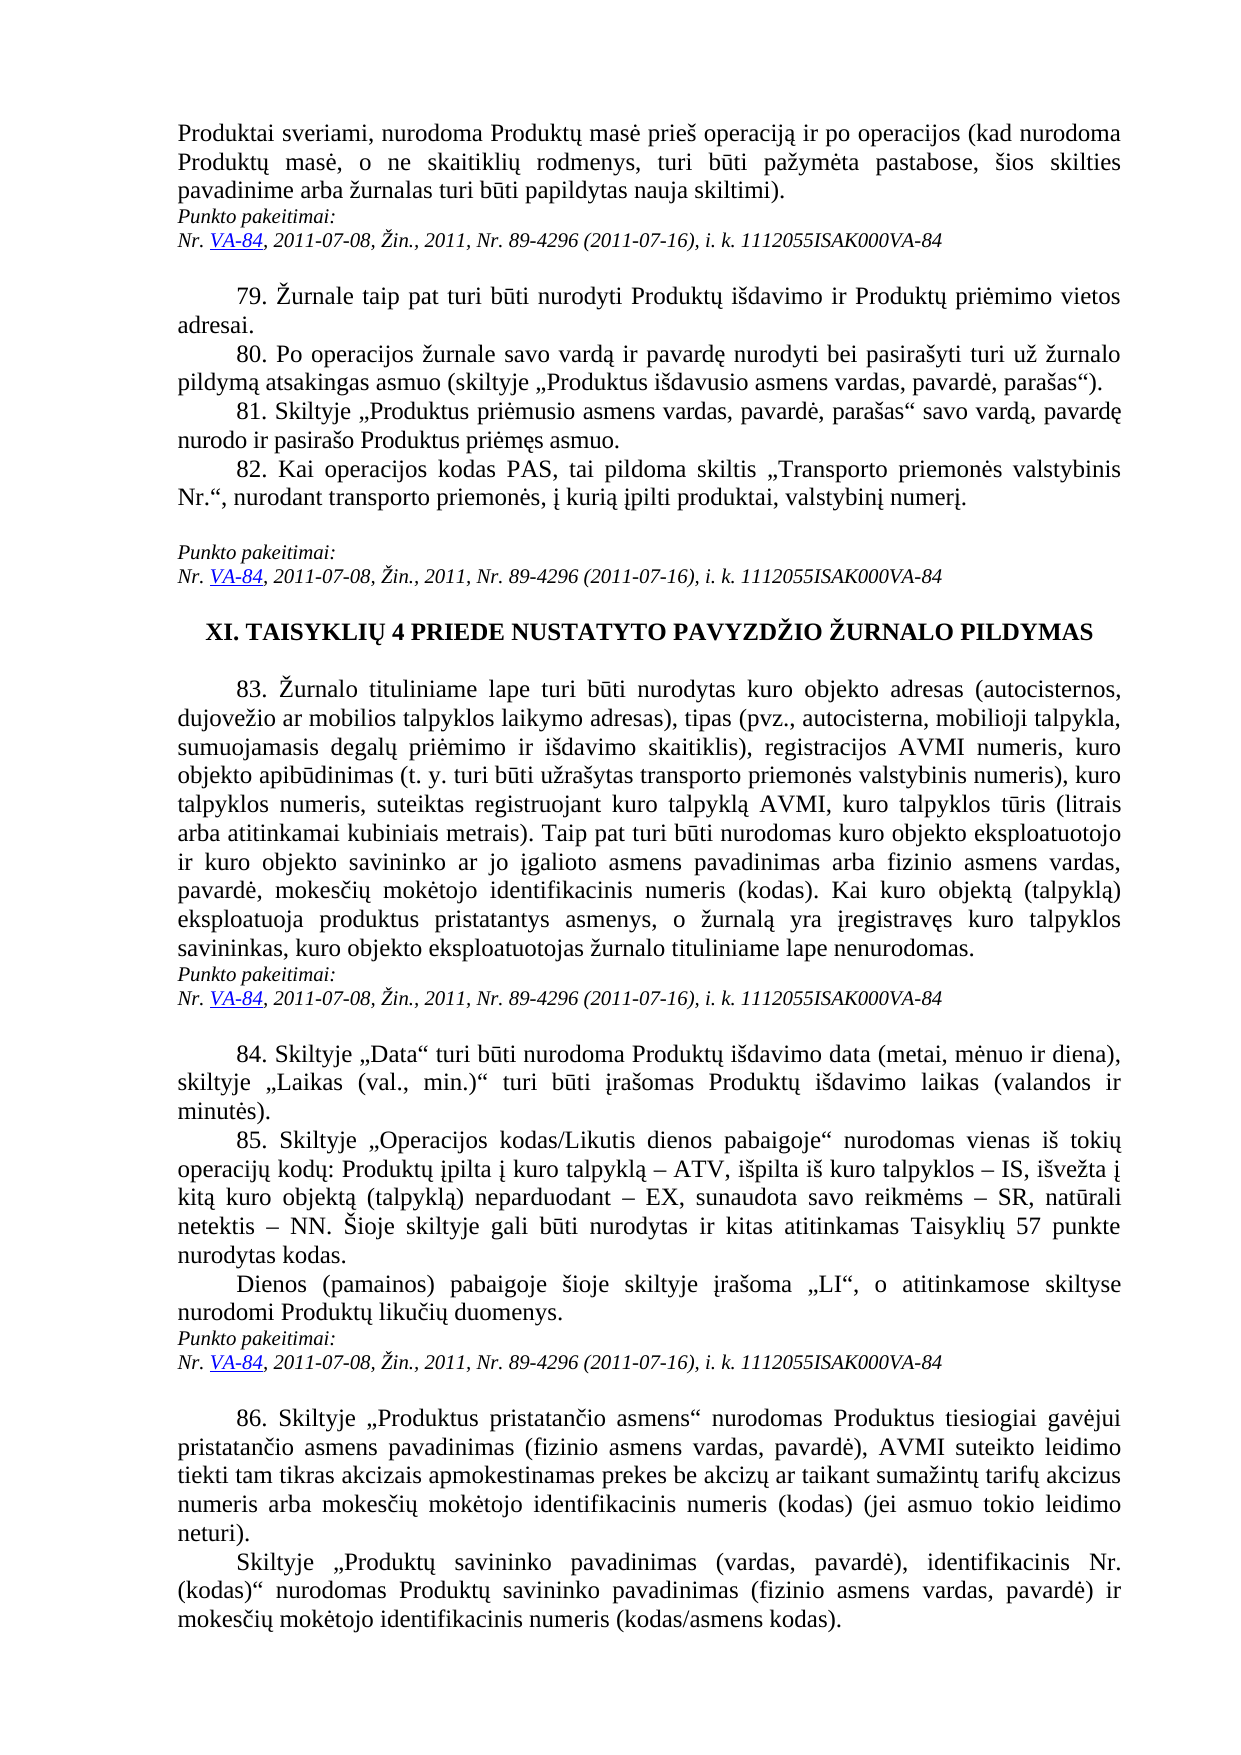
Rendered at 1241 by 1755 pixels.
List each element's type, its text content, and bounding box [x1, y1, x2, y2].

text 83. Žurnalo tituliniame lape turi būti nurodytas kuro objekto adresas (autocisternos, dujovežio ar mobilios talpyklos laikymo adresas), tipas (pvz., autocisterna, mobilioji talpykla, sumuojamasis degalų priėmimo ir išdavimo skaitiklis), registracijos AVMI numeris, kuro objekto apibūdinimas (t. y. turi būti užrašytas transporto priemonės valstybinis numeris), kuro talpyklos numeris, suteiktas registruojant kuro talpyklą AVMI, kuro talpyklos tūris (litrais arba atitinkamai kubiniais metrais). Taip pat turi būti nurodomas kuro objekto eksploatuotojo ir kuro objekto savininko ar jo įgalioto asmens pavadinimas arba fizinio asmens vardas, pavardė, mokesčių mokėtojo identifikacinis numeris (kodas). Kai kuro objektą (talpyklą) eksploatuoja produktus pristatantys asmenys, o žurnalą yra įregistravęs kuro talpyklos savininkas, kuro objekto eksploatuotojas žurnalo tituliniame lape nenurodomas. [177, 674, 1122, 962]
text Punkto pakeitimai: [177, 204, 1122, 228]
text XI. TAISYKLIŲ 4 PRIEDE NUSTATYTO PAVYZDŽIO ŽURNALO PILDYMAS [177, 617, 1122, 646]
text Punkto pakeitimai: [177, 1326, 1122, 1350]
text Nr. VA-84, 2011-07-08, Žin., 2011, Nr. 89-4296 (2011-07-16), i. k. 1112055ISAK000VA-84 [177, 986, 1122, 1010]
text 84. Skiltyje „Data“ turi būti nurodoma Produktų išdavimo data (metai, mėnuo ir diena), skiltyje „Laikas (val., min.)“ turi būti įrašomas Produktų išdavimo laikas (valandos ir minutės). [177, 1039, 1122, 1125]
text 85. Skiltyje „Operacijos kodas/Likutis dienos pabaigoje“ nurodomas vienas iš tokių operacijų kodų: Produktų įpilta į kuro talpyklą – ATV, išpilta iš kuro talpyklos – IS, išvežta į kitą kuro objektą (talpyklą) neparduodant – EX, sunaudota savo reikmėms – SR, natūrali netektis – NN. Šioje skiltyje gali būti nurodytas ir kitas atitinkamas Taisyklių 57 punkte nurodytas kodas. [177, 1125, 1122, 1269]
text 82. Kai operacijos kodas PAS, tai pildoma skiltis „Transporto priemonės valstybinis Nr.“, nurodant transporto priemonės, į kurią įpilti produktai, valstybinį numerį. [177, 454, 1122, 511]
text Nr. VA-84, 2011-07-08, Žin., 2011, Nr. 89-4296 (2011-07-16), i. k. 1112055ISAK000VA-84 [177, 228, 1122, 252]
text 79. Žurnale taip pat turi būti nurodyti Produktų išdavimo ir Produktų priėmimo vietos adresai. [177, 281, 1122, 339]
text Nr. VA-84, 2011-07-08, Žin., 2011, Nr. 89-4296 (2011-07-16), i. k. 1112055ISAK000VA-84 [177, 1350, 1122, 1374]
text 80. Po operacijos žurnale savo vardą ir pavardę nurodyti bei pasirašyti turi už žurnalo pildymą atsakingas asmuo (skiltyje „Produktus išdavusio asmens vardas, pavardė, parašas“). [177, 339, 1122, 396]
text Skiltyje „Produktų savininko pavadinimas (vardas, pavardė), identifikacinis Nr. (kodas)“ nurodomas Produktų savininko pavadinimas (fizinio asmens vardas, pavardė) ir mokesčių mokėtojo identifikacinis numeris (kodas/asmens kodas). [177, 1547, 1122, 1633]
text Produktai sveriami, nurodoma Produktų masė prieš operaciją ir po operacijos (kad nurodoma Produktų masė, o ne skaitiklių rodmenys, turi būti pažymėta pastabose, šios skilties pavadinime arba žurnalas turi būti papildytas nauja skiltimi). [177, 118, 1122, 204]
text Punkto pakeitimai: [177, 962, 1122, 986]
text 81. Skiltyje „Produktus priėmusio asmens vardas, pavardė, parašas“ savo vardą, pavardę nurodo ir pasirašo Produktus priėmęs asmuo. [177, 396, 1122, 454]
text Punkto pakeitimai: [177, 540, 1122, 564]
text 86. Skiltyje „Produktus pristatančio asmens“ nurodomas Produktus tiesiogiai gavėjui pristatančio asmens pavadinimas (fizinio asmens vardas, pavardė), AVMI suteikto leidimo tiekti tam tikras akcizais apmokestinamas prekes be akcizų ar taikant sumažintų tarifų akcizus numeris arba mokesčių mokėtojo identifikacinis numeris (kodas) (jei asmuo tokio leidimo neturi). [177, 1403, 1122, 1547]
text Dienos (pamainos) pabaigoje šioje skiltyje įrašoma „LI“, o atitinkamose skiltyse nurodomi Produktų likučių duomenys. [177, 1269, 1122, 1326]
text Nr. VA-84, 2011-07-08, Žin., 2011, Nr. 89-4296 (2011-07-16), i. k. 1112055ISAK000VA-84 [177, 564, 1122, 588]
